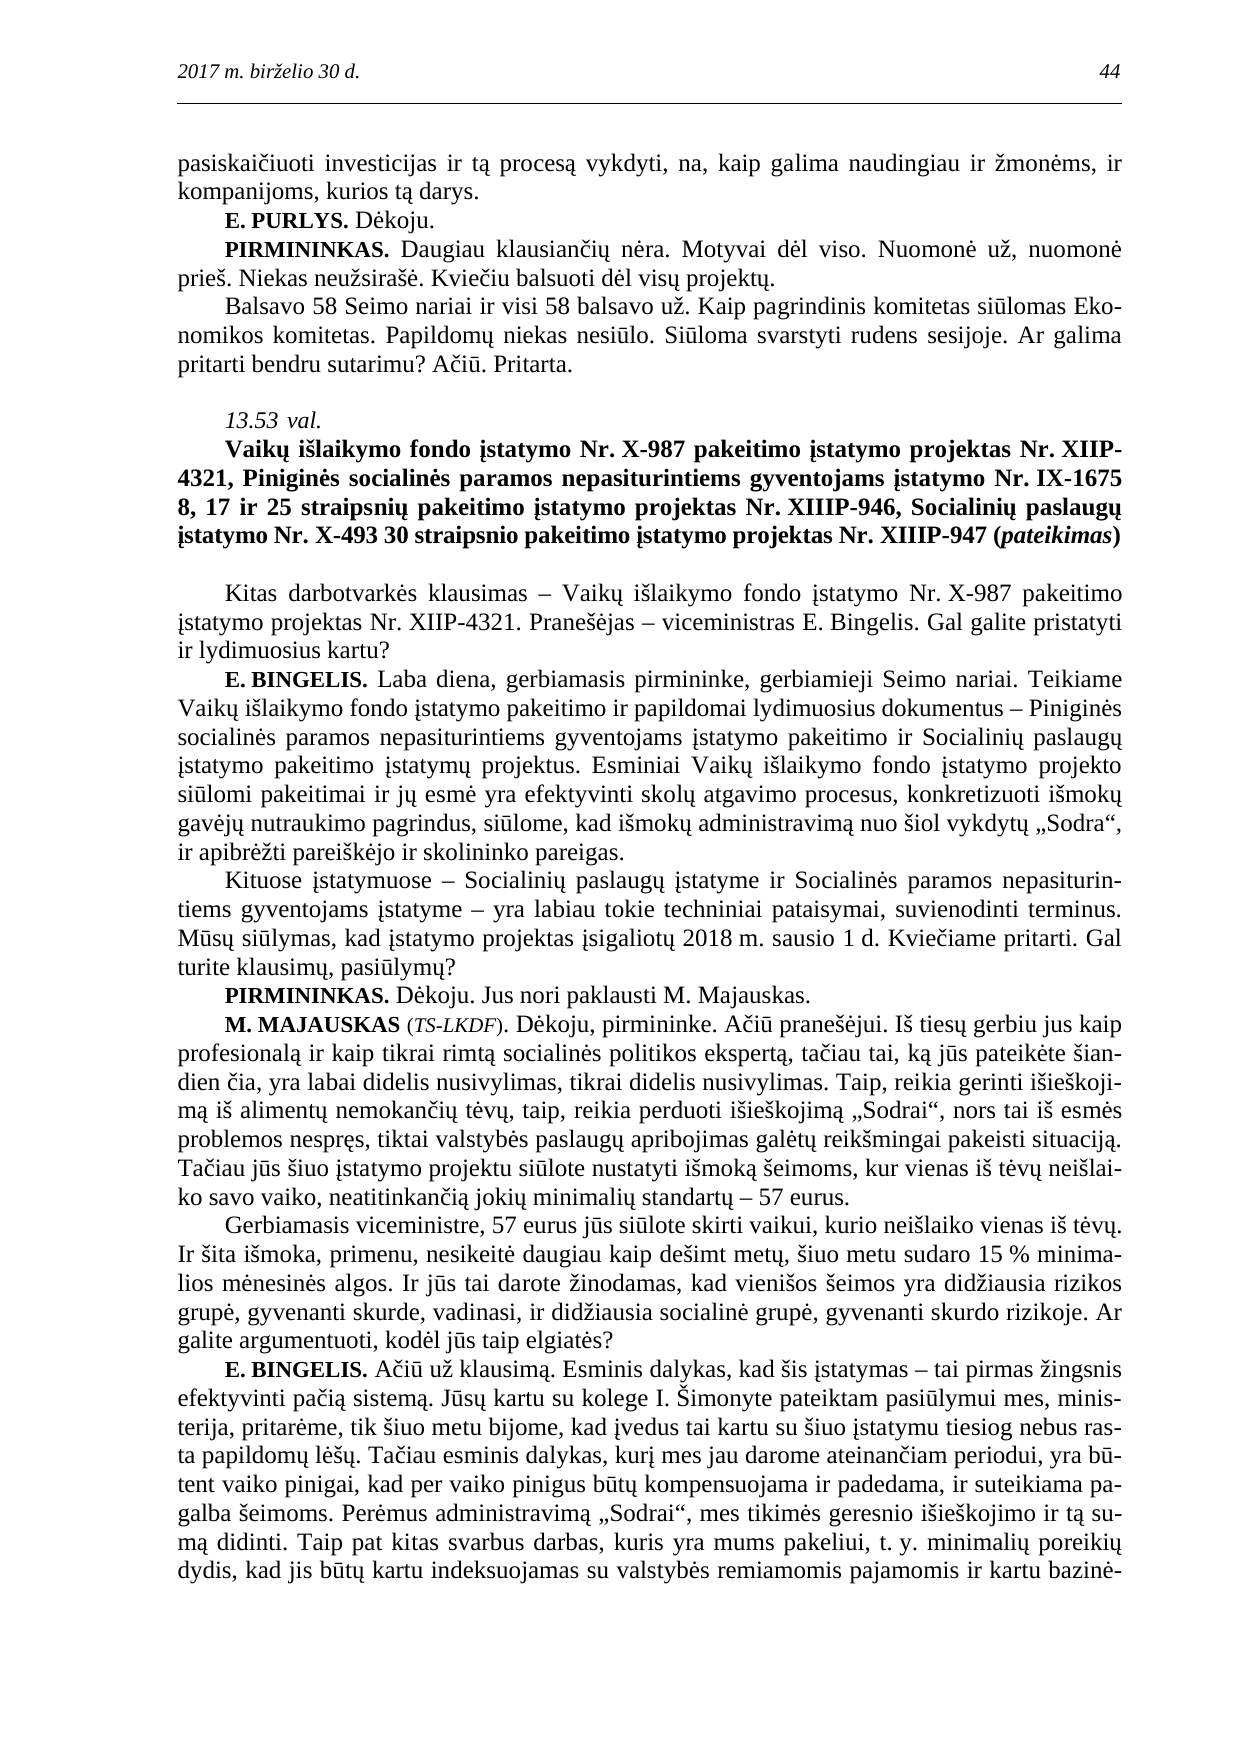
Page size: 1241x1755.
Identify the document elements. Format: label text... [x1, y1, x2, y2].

text 13.53 val. [224, 406, 1122, 434]
text pa­si­skai­čiuo­ti in­ves­ti­ci­jas ir tą pro­ce­są vyk­dy­ti, na, kaip ga­li­ma nau­din­giau ir žmo­nėms, ir kom­pa­ni­joms, ku­rios tą da­rys. [177, 148, 1122, 205]
text E. PURLYS. Dė­ko­ju. [177, 205, 1122, 234]
text Bal­sa­vo 58 Sei­mo na­riai ir vi­si 58 bal­sa­vo už. Kaip pa­grin­di­nis ko­mi­te­tas siū­lo­mas Eko­no­mi­kos ko­mi­te­tas. Pa­pil­do­mų nie­kas ne­siū­lo. Siū­lo­ma svars­ty­ti ru­dens se­si­jo­je. Ar ga­li­ma pri­tar­ti ben­dru su­ta­ri­mu? Ačiū. Pri­tar­ta. [177, 291, 1122, 378]
text Ger­bia­ma­sis vi­ce­mi­nist­re, 57 eu­rus jūs siū­lo­te skir­ti vai­kui, ku­rio ne­iš­lai­ko vie­nas iš tė­vų. Ir ši­ta iš­mo­ka, pri­me­nu, ne­si­kei­tė dau­giau kaip de­šimt me­tų, šiuo me­tu su­da­ro 15 % mi­ni­ma­lios mė­ne­si­nės al­gos. Ir jūs tai da­ro­te ži­no­da­mas, kad vie­ni­šos šei­mos yra di­džiau­sia ri­zi­kos gru­pė, gy­ve­nan­ti skur­de, va­di­na­si, ir di­džiau­sia so­cia­li­nė gru­pė, gy­ve­nan­ti skur­do ri­zi­ko­je. Ar ga­li­te ar­gu­men­tuo­ti, ko­dėl jūs taip el­gia­tės? [177, 1210, 1122, 1354]
text PIRMININKAS. Dė­ko­ju. Jus no­ri pa­klaus­ti M. Ma­jaus­kas. [177, 980, 1122, 1009]
text Ki­tuo­se įsta­ty­muo­se – So­cia­li­nių pa­slau­gų įsta­ty­me ir So­cia­li­nės pa­ra­mos ne­pa­si­tu­rin­tiems gy­ven­to­jams įsta­ty­me – yra la­biau to­kie tech­ni­niai pa­tai­sy­mai, su­vie­no­din­ti ter­mi­nus. Mū­sų siū­ly­mas, kad įsta­ty­mo pro­jek­tas įsi­ga­lio­tų 2018 m. sau­sio 1 d. Kvie­čia­me pri­tar­ti. Gal tu­ri­te klau­si­mų, pa­siū­ly­mų? [177, 865, 1122, 980]
text E. BINGELIS. Ačiū už klau­si­mą. Es­mi­nis da­ly­kas, kad šis įsta­ty­mas – tai pir­mas žings­nis ­efek­ty­vin­ti pa­čią sis­te­mą. Jū­sų kar­tu su ko­le­ge I. Ši­mo­ny­te pa­teik­tam pa­siū­ly­mui mes, mi­nis­te­ri­ja, pri­ta­rė­me, tik šiuo me­tu bi­jo­me, kad įve­dus tai kar­tu su šiuo įsta­ty­mu tie­siog ne­bus ras­ta pa­pil­do­mų lė­šų. Ta­čiau es­mi­nis da­ly­kas, ku­rį mes jau da­ro­me at­ei­nan­čiam pe­ri­odui, yra bū­tent vai­ko pi­ni­gai, kad per vai­ko pi­ni­gus bū­tų kom­pen­suo­ja­ma ir pa­de­da­ma, ir su­tei­kia­ma pa­gal­ba šei­moms. Pe­rė­mus ad­mi­nist­ra­vi­mą „Sod­rai“, mes ti­ki­mės ge­res­nio iš­ieš­ko­ji­mo ir tą su­mą di­din­ti. Taip pat ki­tas svar­bus dar­bas, ku­ris yra mums pa­ke­liui, t. y. mi­ni­ma­lių po­rei­kių dy­dis, kad jis bū­tų kar­tu in­dek­suo­ja­mas su vals­ty­bės re­mia­mo­mis pa­ja­mo­mis ir kar­tu ba­zi­nė­ [177, 1354, 1122, 1584]
text M. MAJAUSKAS (TS-LKDF). Dė­ko­ju, pir­mi­nin­ke. Ačiū pra­ne­šė­jui. Iš tie­sų ger­biu jus kaip pro­fe­sio­na­lą ir kaip tik­rai rim­tą so­cia­li­nės po­li­ti­kos eks­per­tą, ta­čiau tai, ką jūs pa­tei­kė­te šian­dien čia, yra la­bai di­de­lis nu­si­vy­li­mas, tik­rai di­de­lis nu­si­vy­li­mas. Taip, rei­kia ge­rin­ti iš­ieš­ko­ji­mą iš ali­men­tų ne­mo­kan­čių tė­vų, taip, rei­kia per­duo­ti iš­ieš­ko­ji­mą „Sod­rai“, nors tai iš es­mės pro­ble­mos ne­spręs, tik­tai vals­ty­bės pa­slau­gų ap­ri­bo­ji­mas ga­lė­tų reikš­min­gai pa­keis­ti si­tu­a­ci­ją. Ta­čiau jūs šiuo įsta­ty­mo pro­jek­tu siū­lo­te nu­sta­ty­ti iš­mo­ką šei­moms, kur vie­nas iš tė­vų ne­iš­lai­ko sa­vo vai­ko, ne­ati­tin­kan­čią jo­kių mi­ni­ma­lių stan­dar­tų – 57 eu­rus. [177, 1009, 1122, 1210]
text Ki­tas dar­bo­tvarkės klau­si­mas – Vai­kų iš­lai­ky­mo fon­do įsta­ty­mo Nr. X-987 pa­kei­ti­mo įsta­ty­mo pro­jek­tas Nr. XIIP-4321. Pra­ne­šė­jas – vi­ce­mi­nist­ras E. Bin­ge­lis. Gal ga­li­te pri­sta­ty­ti ir ly­di­muo­sius kar­tu? [177, 578, 1122, 664]
text Vai­kų iš­lai­ky­mo fon­do įsta­ty­mo Nr. X-987 pa­kei­ti­mo įsta­ty­mo pro­jek­tas Nr. XIIP-4321, Pi­ni­gi­nės so­cia­li­nės pa­ra­mos ne­pa­si­tu­rin­tiems gy­ven­to­jams įsta­ty­mo Nr. IX-1675 8, 17 ir 25 straips­nių pa­kei­ti­mo įsta­ty­mo pro­jek­tas Nr. XIIIP-946, So­cia­li­nių pa­slau­gų įsta­ty­mo Nr. X-493 30 straips­nio pa­kei­ti­mo įsta­ty­mo pro­jek­tas Nr. XIIIP-947 (pa­tei­ki­mas) [177, 434, 1122, 549]
text PIRMININKAS. Dau­giau klau­sian­čių nė­ra. Mo­ty­vai dėl vi­so. Nuo­mo­nė už, nuo­mo­nė prieš. Nie­kas ne­už­si­ra­šė. Kvie­čiu bal­suo­ti dėl vi­sų pro­jek­tų. [177, 234, 1122, 291]
text E. BINGELIS. La­ba die­na, ger­bia­ma­sis pir­mi­nin­ke, ger­bia­mie­ji Sei­mo na­riai. Tei­kia­me Vai­kų iš­lai­ky­mo fon­do įsta­ty­mo pa­kei­ti­mo ir pa­pil­do­mai ly­di­muo­sius do­ku­men­tus – Pi­ni­gi­nės so­cia­li­nės pa­ra­mos ne­pa­si­tu­rin­tiems gy­ven­to­jams įsta­ty­mo pa­kei­ti­mo ir So­cia­li­nių pa­slau­gų įsta­ty­mo pa­kei­ti­mo įstatymų pro­jek­tus. Es­mi­niai Vai­kų iš­lai­ky­mo fon­do įsta­ty­mo pro­jek­to siūlomi pa­kei­ti­mai ir jų es­mė yra efek­ty­vin­ti sko­lų at­ga­vi­mo pro­ce­sus, kon­kre­ti­zuo­ti iš­mo­kų ga­vė­jų nu­trau­ki­mo pa­grin­dus, siū­lo­me, kad iš­mo­kų ad­mi­nist­ra­vi­mą nuo šiol vyk­dy­tų „Sod­ra“, ir api­brėž­ti pa­reiš­kė­jo ir sko­li­nin­ko pa­rei­gas. [177, 664, 1122, 865]
